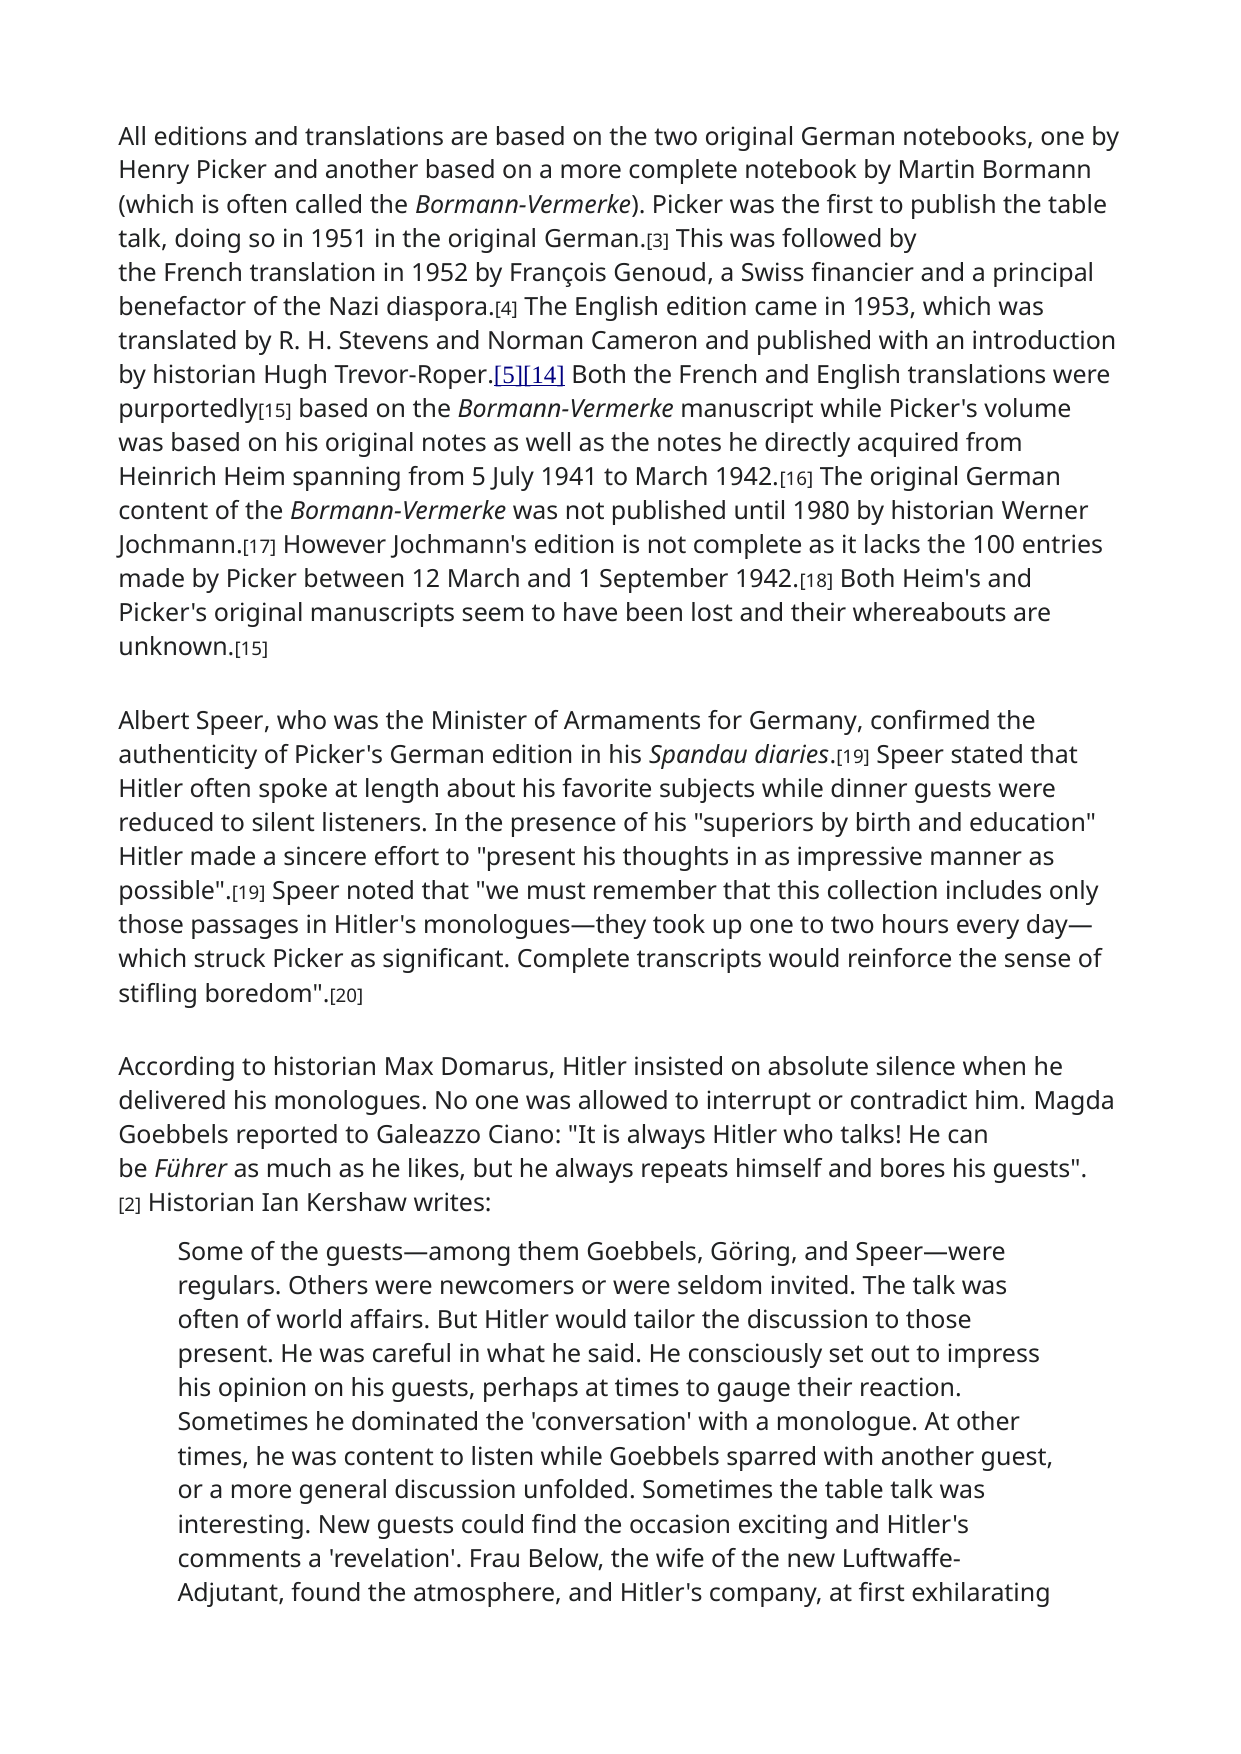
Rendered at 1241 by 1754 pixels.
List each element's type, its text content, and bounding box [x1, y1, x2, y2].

text Some of the guests—among them Goebbels, Göring, and Speer—were regulars. Others were newcomers or were seldom invited. The talk was often of world affairs. But Hitler would tailor the discussion to those present. He was careful in what he said. He consciously set out to impress his opinion on his guests, perhaps at times to gauge their reaction. Sometimes he dominated the 'conversation' with a monologue. At other times, he was content to listen while Goebbels sparred with another guest, or a more general discussion unfolded. Sometimes the table talk was interesting. New guests could find the occasion exciting and Hitler's comments a 'revelation'. Frau Below, the wife of the new Luftwaffe-Adjutant, found the atmosphere, and Hitler's company, at first exhilarating [177, 1234, 1063, 1608]
text Albert Speer, who was the Minister of Armaments for Germany, confirmed the authenticity of Picker's German edition in his Spandau diaries.[19] Speer stated that Hitler often spoke at length about his favorite subjects while dinner guests were reduced to silent listeners. In the presence of his "superiors by birth and education" Hitler made a sincere effort to "present his thoughts in as impressive manner as possible".[19] Speer noted that "we must remember that this collection includes only those passages in Hitler's monologues—they took up one to two hours every day—which struck Picker as significant. Complete transcripts would reinforce the sense of stifling boredom".[20] [118, 703, 1122, 1009]
text According to historian Max Domarus, Hitler insisted on absolute silence when he delivered his monologues. No one was allowed to interrupt or contradict him. Magda Goebbels reported to Galeazzo Ciano: "It is always Hitler who talks! He can be Führer as much as he likes, but he always repeats himself and bores his guests".[2] Historian Ian Kershaw writes: [118, 1049, 1122, 1219]
text All editions and translations are based on the two original German notebooks, one by Henry Picker and another based on a more complete notebook by Martin Bormann (which is often called the Bormann-Vermerke). Picker was the first to publish the table talk, doing so in 1951 in the original German.[3] This was followed by the French translation in 1952 by François Genoud, a Swiss financier and a principal benefactor of the Nazi diaspora.[4] The English edition came in 1953, which was translated by R. H. Stevens and Norman Cameron and published with an introduction by historian Hugh Trevor-Roper.[5][14] Both the French and English translations were purportedly[15] based on the Bormann-Vermerke manuscript while Picker's volume was based on his original notes as well as the notes he directly acquired from Heinrich Heim spanning from 5 July 1941 to March 1942.[16] The original German content of the Bormann-Vermerke was not published until 1980 by historian Werner Jochmann.[17] However Jochmann's edition is not complete as it lacks the 100 entries made by Picker between 12 March and 1 September 1942.[18] Both Heim's and Picker's original manuscripts seem to have been lost and their whereabouts are unknown.[15] [118, 118, 1122, 663]
